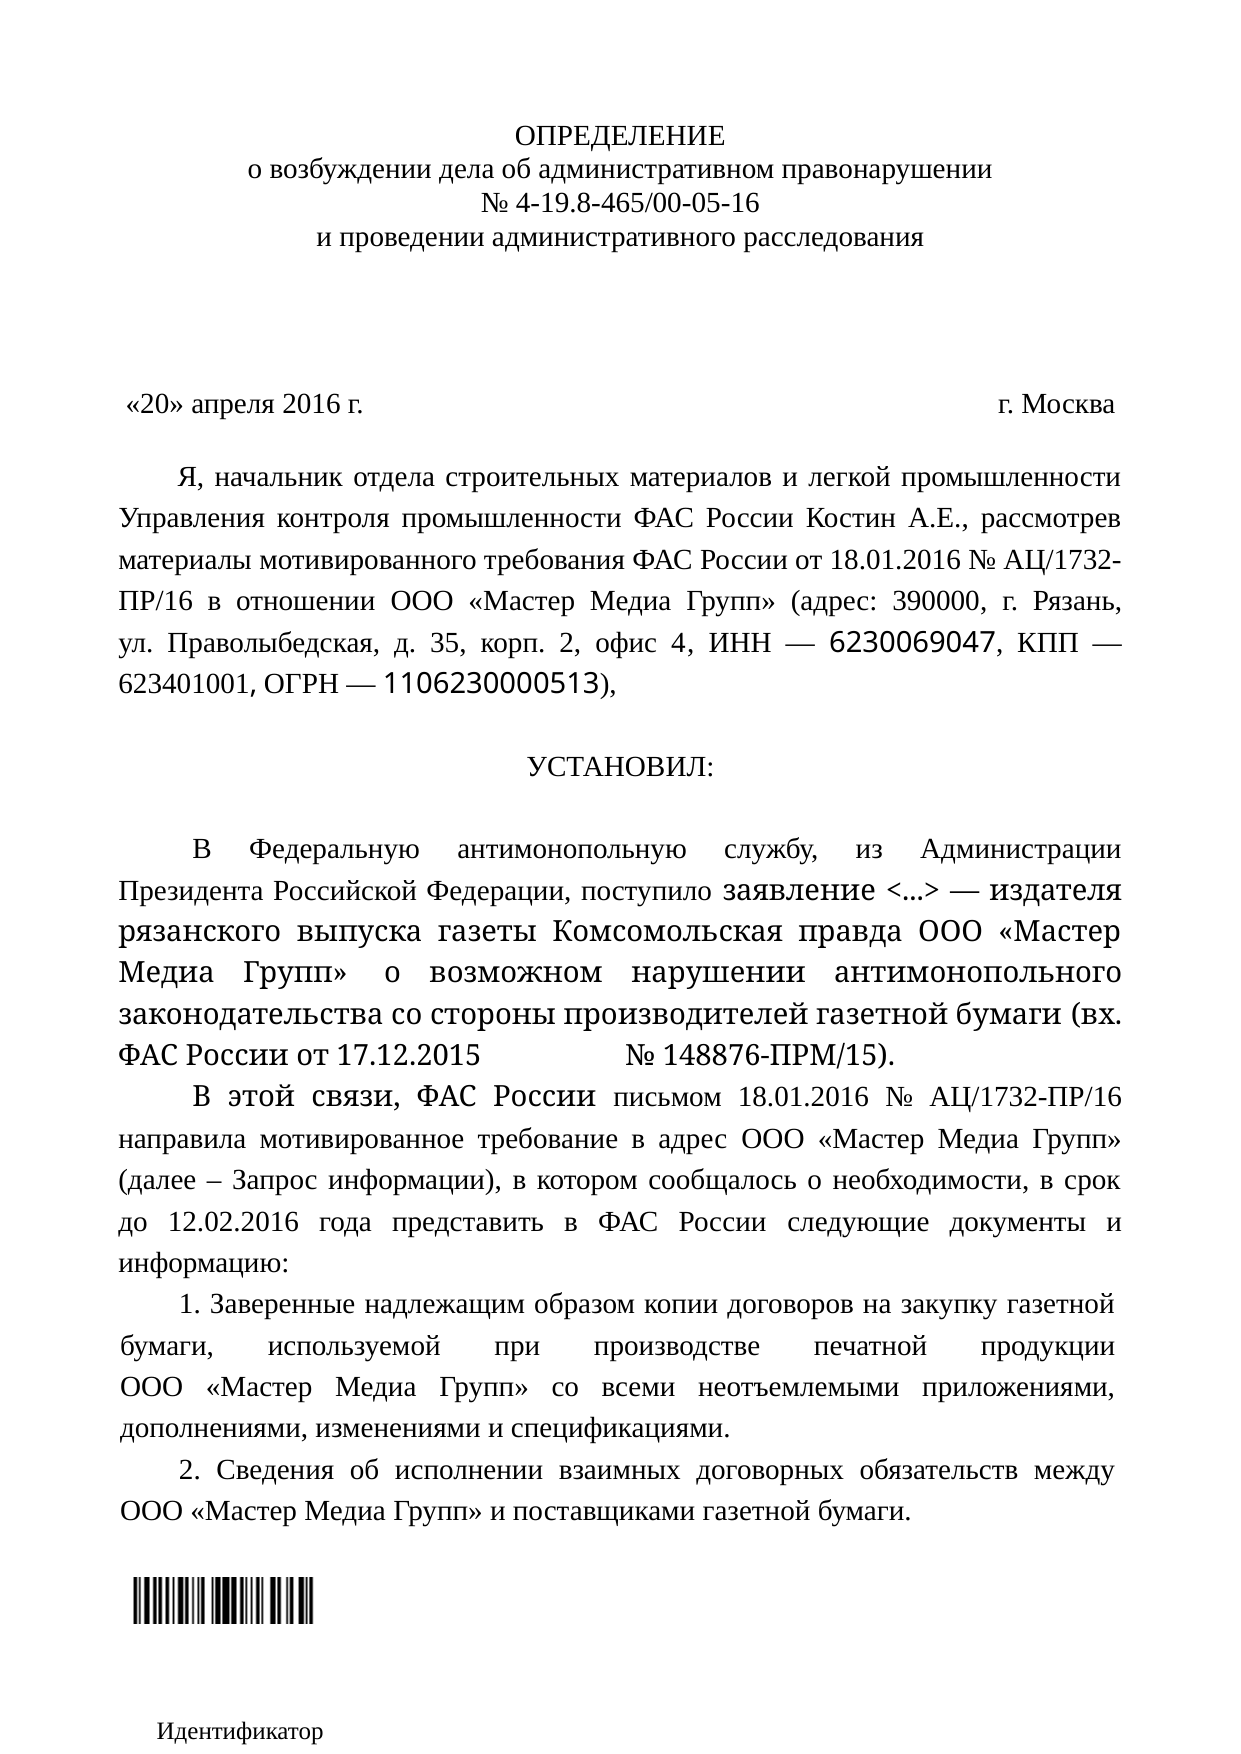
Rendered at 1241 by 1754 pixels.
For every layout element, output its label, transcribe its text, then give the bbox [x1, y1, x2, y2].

text В этой связи, ФАС России письмом 18.01.2016 № АЦ/1732-ПР/16 направила мотивированное требование в адрес ООО «Мастер Медиа Групп» (далее – Запрос информации), в котором сообщалось о необходимости, в срок до 12.02.2016 года представить в ФАС России следующие документы и информацию: [118, 1074, 1122, 1281]
text УСТАНОВИЛ: [118, 743, 1122, 784]
text ОПРЕДЕЛЕНИЕ [118, 118, 1122, 152]
picture [118, 1577, 331, 1624]
text 2. Сведения об исполнении взаимных договорных обязательств между ООО «Мастер Медиа Групп» и поставщиками газетной бумаги. [120, 1446, 1116, 1529]
text о возбуждении дела об административном правонарушении [118, 152, 1122, 185]
text № 4-19.8-465/00-05-16 [118, 185, 1122, 219]
text и проведении административного расследования [118, 219, 1122, 252]
text «20» апреля 2016 г. г. Москва [118, 386, 1122, 420]
text Я, начальник отдела строительных материалов и легкой промышленности Управления контроля промышленности ФАС России Костин А.Е., рассмотрев материалы мотивированного требования ФАС России от 18.01.2016 № АЦ/1732-ПР/16 в отношении ООО «Мастер Медиа Групп» (адрес: 390000, г. Рязань, ул. Праволыбедская, д. 35, корп. 2, офис 4, ИНН — 6230069047, КПП — 623401001, ОГРН — 1106230000513), [118, 453, 1122, 702]
text В Федеральную антимонопольную службу, из Администрации Президента Российской Федерации, поступило заявление <...> — издателя рязанского выпуска газеты Комсомольская правда ООО «Мастер Медиа Групп» о возможном нарушении антимонопольного законодательства со стороны производителей газетной бумаги (вх. ФАС России от 17.12.2015 № 148876-ПРМ/15). [118, 826, 1122, 1074]
text 1. Заверенные надлежащим образом копии договоров на закупку газетной бумаги, используемой при производстве печатной продукции ООО «Мастер Медиа Групп» со всеми неотъемлемыми приложениями, дополнениями, изменениями и спецификациями. [120, 1281, 1116, 1446]
